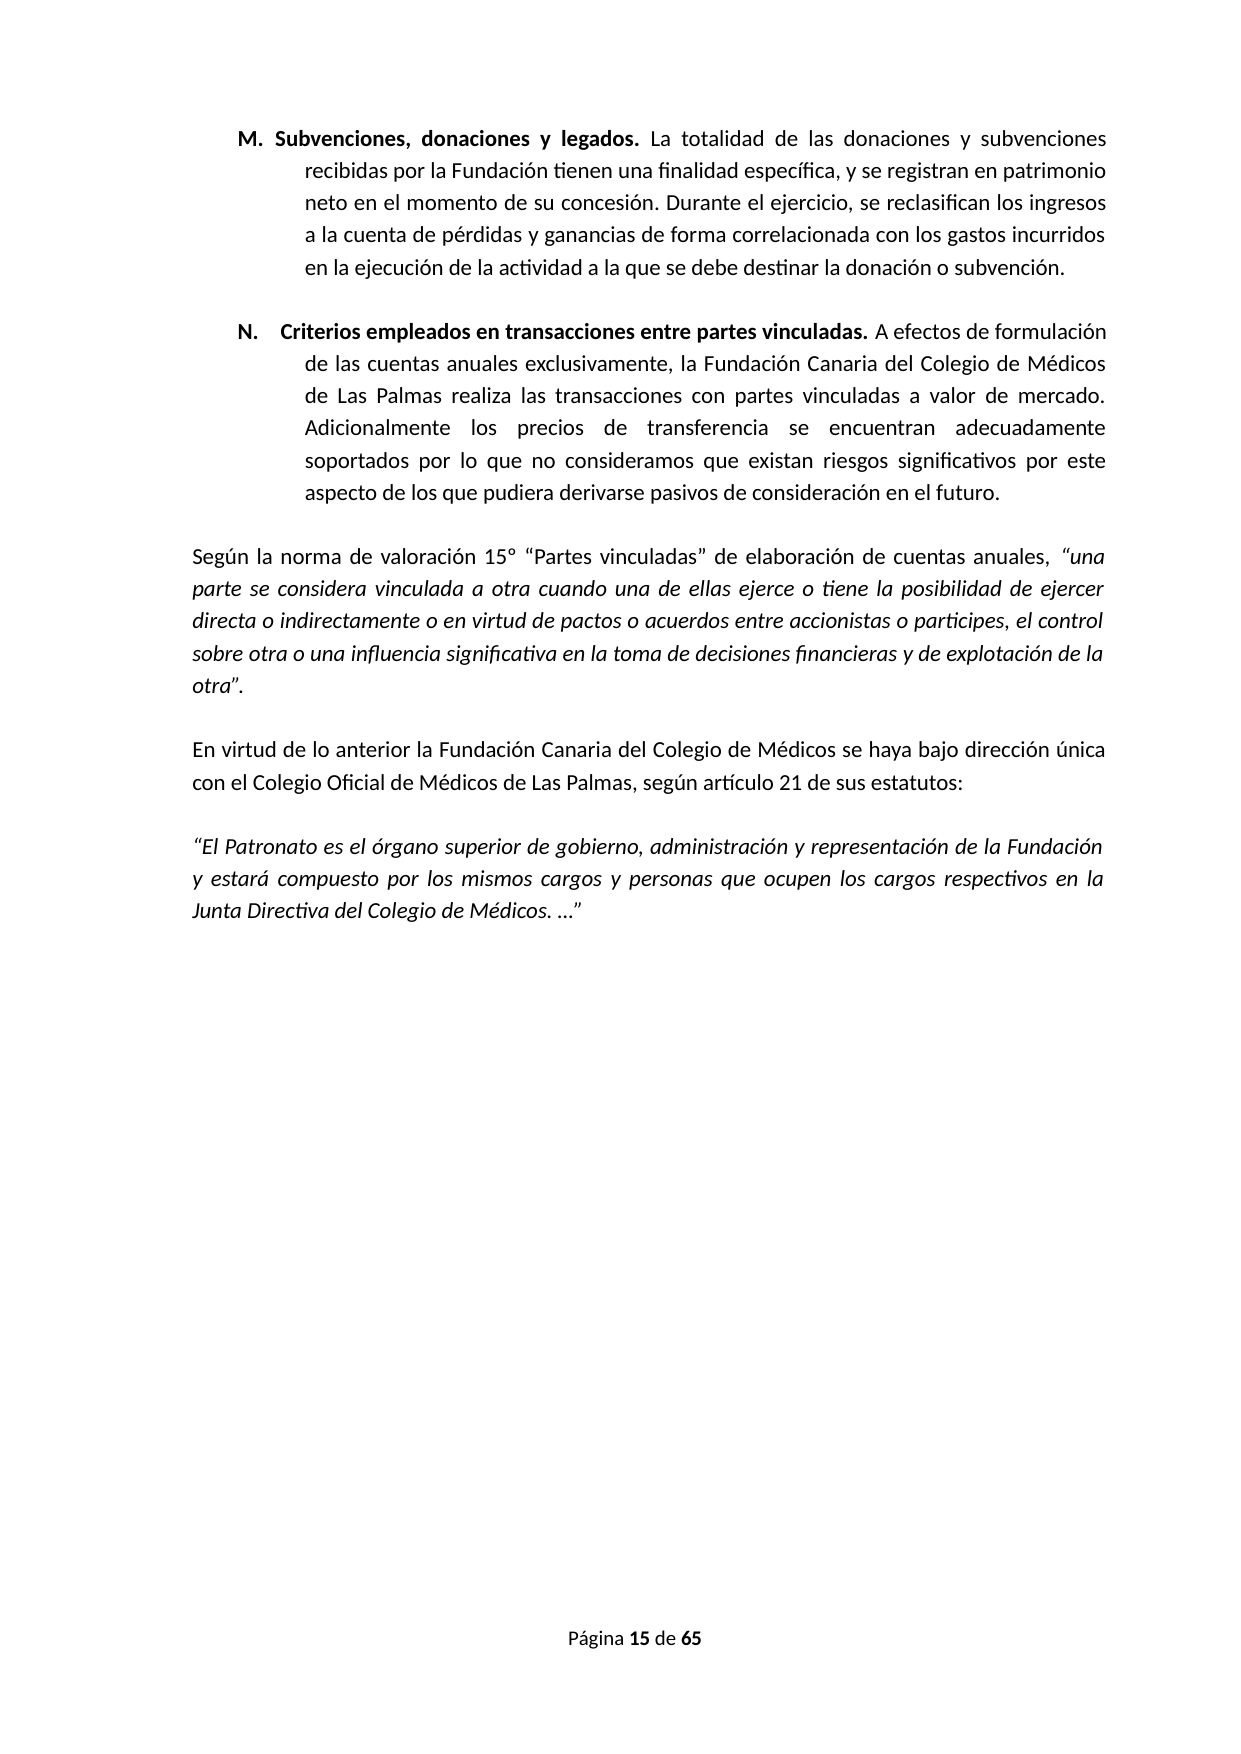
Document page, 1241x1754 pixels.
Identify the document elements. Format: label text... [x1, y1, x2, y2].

text “El Patronato es el órgano superior de gobierno, administración y representación de la Fundación y estará compuesto por los mismos cargos y personas que ocupen los cargos respectivos en la Junta Directiva del Colegio de Médicos. …” [192, 832, 1107, 924]
text Según la norma de valoración 15º “Partes vinculadas” de elaboración de cuentas anuales, “una parte se considera vinculada a otra cuando una de ellas ejerce o tiene la posibilidad de ejercer directa o indirectamente o en virtud de pactos o acuerdos entre accionistas o participes, el control sobre otra o una influencia significativa en la toma de decisiones financieras y de explotación de la otra”. [192, 542, 1107, 699]
list Subvenciones, donaciones y legados. La totalidad de las donaciones y subvenciones recibidas por la Fundación tienen una finalidad específica, y se registran en patrimonio neto en el momento de su concesión. Durante el ejercicio, se reclasifican los ingresos a la cuenta de pérdidas y ganancias de forma correlacionada con los gastos incurridos en la ejecución de la actividad a la que se debe destinar la donación o subvención. [237, 124, 1107, 281]
list Criterios empleados en transacciones entre partes vinculadas. A efectos de formulación de las cuentas anuales exclusivamente, la Fundación Canaria del Colegio de Médicos de Las Palmas realiza las transacciones con partes vinculadas a valor de mercado. Adicionalmente los precios de transferencia se encuentran adecuadamente soportados por lo que no consideramos que existan riesgos significativos por este aspecto de los que pudiera derivarse pasivos de consideración en el futuro. [237, 317, 1107, 506]
text En virtud de lo anterior la Fundación Canaria del Colegio de Médicos se haya bajo dirección única con el Colegio Oficial de Médicos de Las Palmas, según artículo 21 de sus estatutos: [192, 735, 1107, 796]
